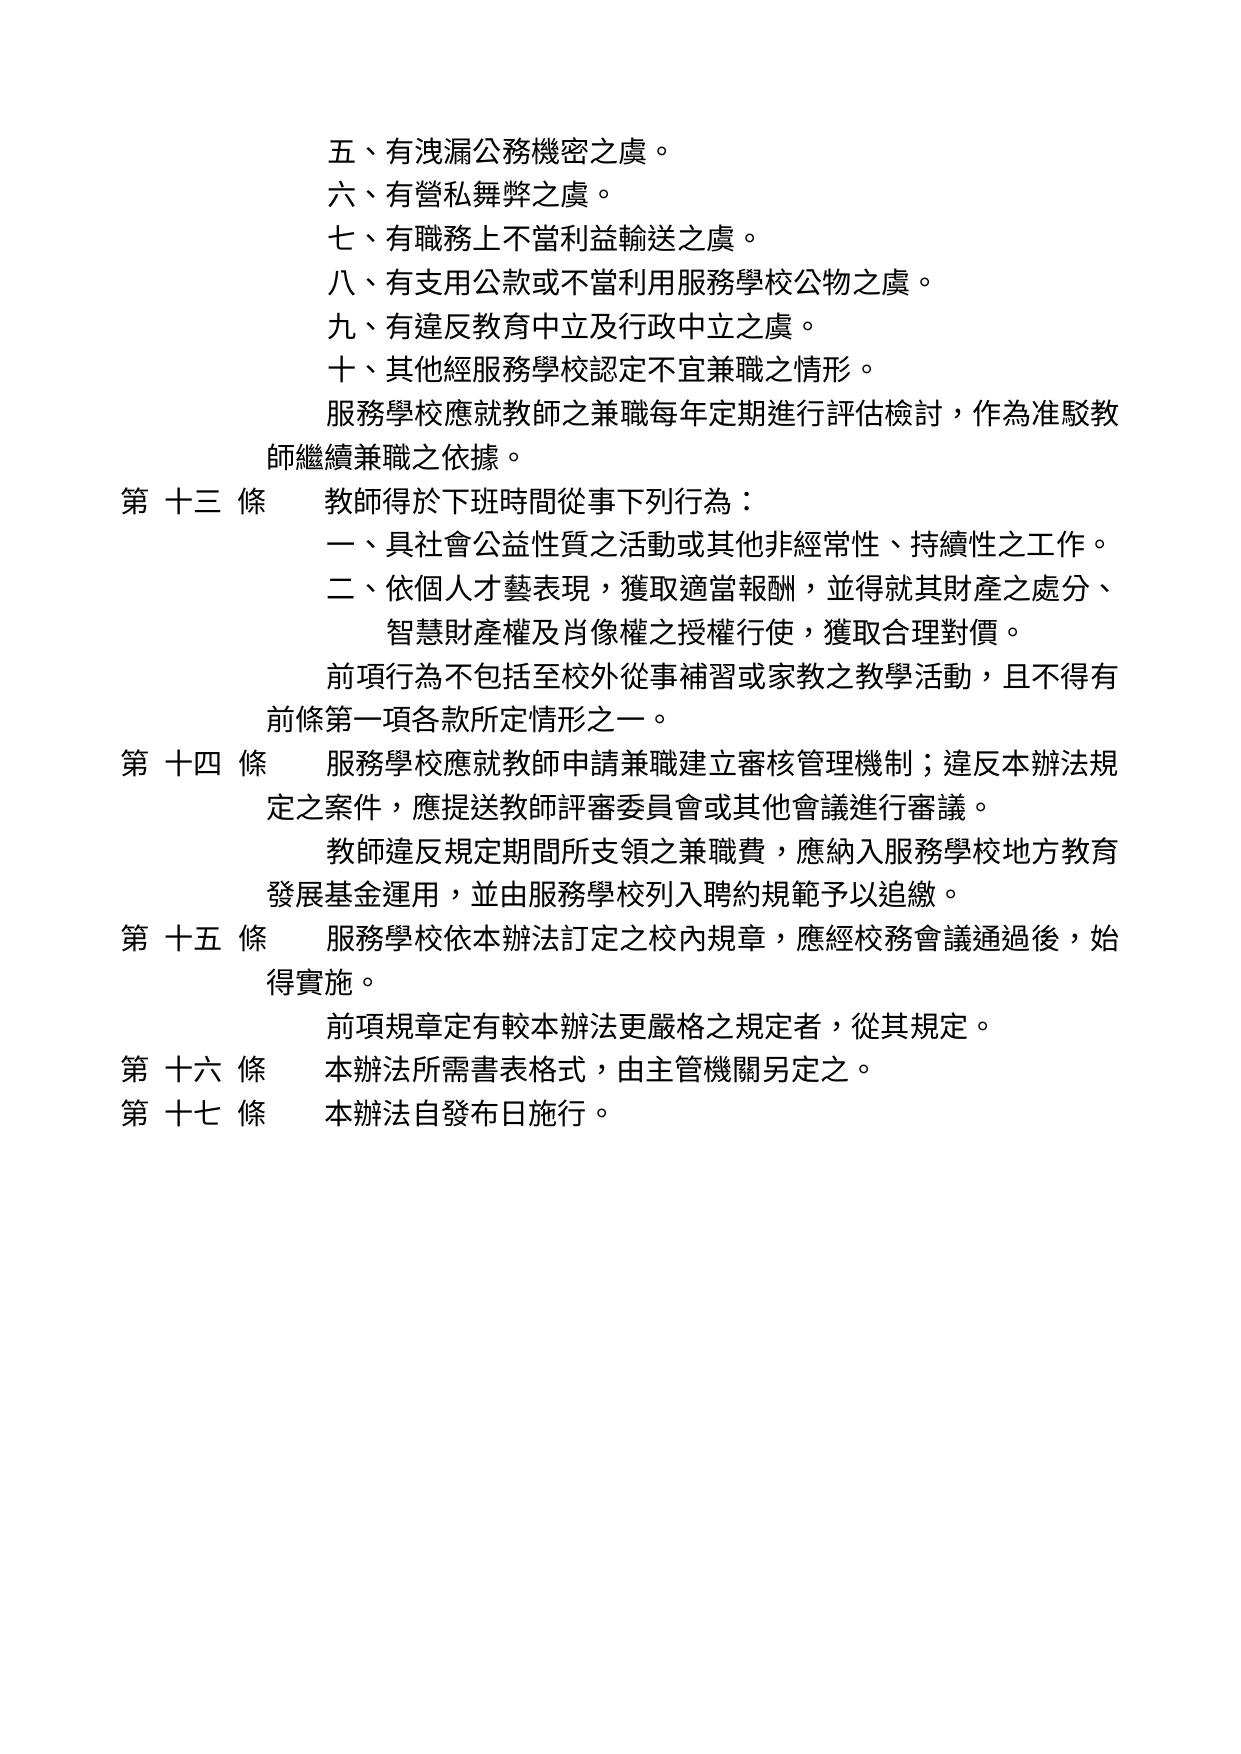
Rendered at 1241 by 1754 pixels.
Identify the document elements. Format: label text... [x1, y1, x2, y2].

text 九、有違反教育中立及行政中立之虞。 [266, 302, 1120, 346]
text 二、依個人才藝表現，獲取適當報酬，並得就其財產之處分、智慧財產權及肖像權之授權行使，獲取合理對價。 [327, 564, 1120, 652]
text 第 十三 條 教師得於下班時間從事下列行為： [120, 477, 1120, 521]
text 前項規章定有較本辦法更嚴格之規定者，從其規定。 [266, 1002, 1120, 1046]
text 教師違反規定期間所支領之兼職費，應納入服務學校地方教育發展基金運用，並由服務學校列入聘約規範予以追繳。 [266, 827, 1120, 914]
text 八、有支用公款或不當利用服務學校公物之虞。 [266, 258, 1120, 302]
text 前項行為不包括至校外從事補習或家教之教學活動，且不得有前條第一項各款所定情形之一。 [266, 652, 1120, 739]
text 第 十六 條 本辦法所需書表格式，由主管機關另定之。 [120, 1046, 1120, 1089]
text 七、有職務上不當利益輸送之虞。 [266, 214, 1120, 258]
text 服務學校應就教師之兼職每年定期進行評估檢討，作為准駁教師繼續兼職之依據。 [266, 389, 1120, 477]
text 一、具社會公益性質之活動或其他非經常性、持續性之工作。 [327, 521, 1120, 564]
text 第 十五 條 服務學校依本辦法訂定之校內規章，應經校務會議通過後，始得實施。 [120, 914, 1120, 1002]
text 第 十四 條 服務學校應就教師申請兼職建立審核管理機制；違反本辦法規定之案件，應提送教師評審委員會或其他會議進行審議。 [120, 739, 1120, 827]
text 第 十七 條 本辦法自發布日施行。 [120, 1089, 1120, 1133]
text 五、有洩漏公務機密之虞。 [266, 127, 1120, 171]
text 十、其他經服務學校認定不宜兼職之情形。 [266, 346, 1120, 389]
text 六、有營私舞弊之虞。 [266, 171, 1120, 214]
